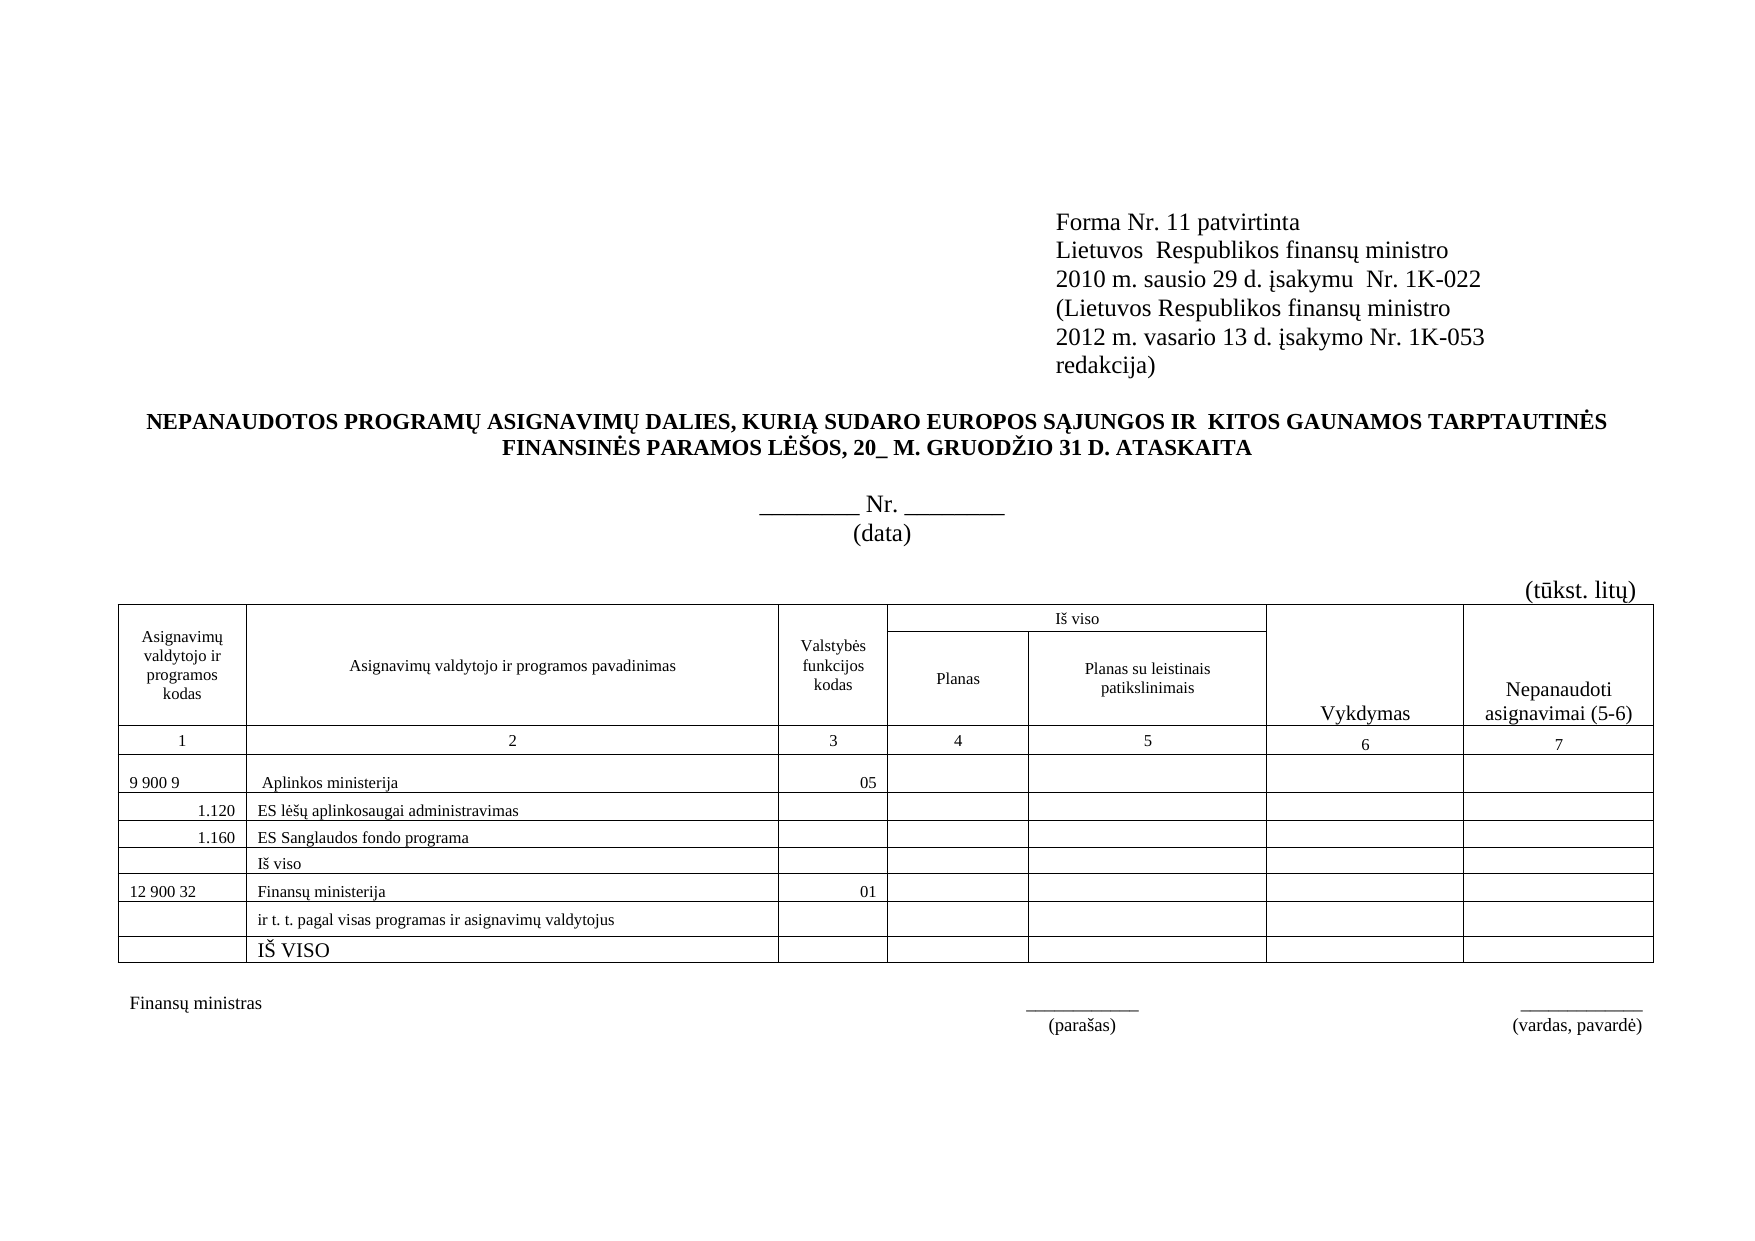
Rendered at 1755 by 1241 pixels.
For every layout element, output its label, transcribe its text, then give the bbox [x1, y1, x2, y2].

table_cell [1267, 755, 1463, 792]
table_cell 01 [779, 874, 887, 901]
table_cell ES Sanglaudos fondo programa [247, 821, 778, 847]
text (tūkst. litų) [128, 576, 1636, 604]
table_cell 1.160 [119, 821, 246, 847]
table_cell [888, 821, 1028, 847]
table_cell Planas su leistinais patikslinimais [1029, 632, 1266, 725]
table_cell 3 [779, 726, 887, 754]
text (data) [128, 518, 1636, 547]
table_cell 6 [1267, 726, 1463, 754]
table_cell 1.120 [119, 793, 246, 820]
table_cell [888, 755, 1028, 792]
table_cell [888, 848, 1028, 873]
table_cell ES lėšų aplinkosaugai administravimas [247, 793, 778, 820]
table_cell 05 [779, 755, 887, 792]
table_cell 1 [119, 726, 246, 754]
text Lietuvos Respublikos finansų ministro [1056, 235, 1636, 264]
table_cell [1267, 902, 1463, 936]
table_cell 9 900 9 [119, 755, 246, 792]
table_cell 2 [247, 726, 778, 754]
table_cell [119, 902, 246, 936]
table_cell Planas [888, 632, 1028, 725]
table_cell 5 [1029, 726, 1266, 754]
table_cell [888, 902, 1028, 936]
table_cell [779, 937, 887, 962]
table_header Vykdymas [1267, 605, 1463, 725]
table_cell [1029, 821, 1266, 847]
text Forma Nr. 11 patvirtinta [1056, 207, 1636, 235]
table_cell [1029, 793, 1266, 820]
table_cell [1029, 937, 1266, 962]
text 2010 m. sausio 29 d. įsakymu Nr. 1K-022 [1056, 264, 1636, 293]
table_cell [119, 848, 246, 873]
table_header Nepanaudoti asignavimai (5-6) [1464, 605, 1653, 725]
table_cell [1029, 755, 1266, 792]
table_cell [1464, 874, 1653, 901]
table_cell [888, 874, 1028, 901]
table_header Finansų ministras [118, 992, 844, 1035]
table_header Iš viso [888, 605, 1266, 631]
table_header Asignavimų valdytojo ir programos pavadinimas [247, 605, 778, 725]
table_cell [888, 937, 1028, 962]
text ________ Nr. ________ [128, 489, 1636, 518]
table_header ____________ (parašas) [844, 992, 1320, 1035]
table_cell ir t. t. pagal visas programas ir asignavimų valdytojus [247, 902, 778, 936]
table_cell 7 [1464, 726, 1653, 754]
table_cell [1464, 821, 1653, 847]
table_cell [888, 793, 1028, 820]
table_cell Aplinkos ministerija [247, 755, 778, 792]
table_cell [1267, 821, 1463, 847]
table_cell [1464, 902, 1653, 936]
table_cell [779, 821, 887, 847]
table_cell [779, 793, 887, 820]
table_header Valstybės funkcijos kodas [779, 605, 887, 725]
table_cell Iš viso [247, 848, 778, 873]
table_cell [1464, 937, 1653, 962]
table_cell Finansų ministerija [247, 874, 778, 901]
table_cell [1267, 793, 1463, 820]
table_cell [1267, 874, 1463, 901]
table_cell [1267, 937, 1463, 962]
table_cell 12 900 32 [119, 874, 246, 901]
table_cell [1029, 902, 1266, 936]
table_cell [1029, 848, 1266, 873]
table_cell IŠ VISO [247, 937, 778, 962]
text redakcija) [1056, 350, 1636, 379]
table_cell [1464, 793, 1653, 820]
table_cell [1464, 755, 1653, 792]
table_header Asignavimų valdytojo ir programos kodas [119, 605, 246, 725]
text NEPANAUDOTOS PROGRAMŲ ASIGNAVIMŲ DALIES, KURIĄ SUDARO EUROPOS SĄJUNGOS IR KITOS GAUNAMOS TARPTAUTINĖS FINANSINĖS PARAMOS LĖŠOS, 20_ M. GRUODŽIO 31 D. ATASKAITA [118, 408, 1636, 461]
table_cell 4 [888, 726, 1028, 754]
table_cell [779, 902, 887, 936]
table_cell [1029, 874, 1266, 901]
table_cell [1267, 848, 1463, 873]
text (Lietuvos Respublikos finansų ministro [1056, 293, 1636, 322]
table_cell [119, 937, 246, 962]
table_header _____________ (vardas, pavardė) [1320, 992, 1653, 1035]
table_cell [779, 848, 887, 873]
table_cell [1464, 848, 1653, 873]
text 2012 m. vasario 13 d. įsakymo Nr. 1K-053 [1056, 322, 1636, 350]
